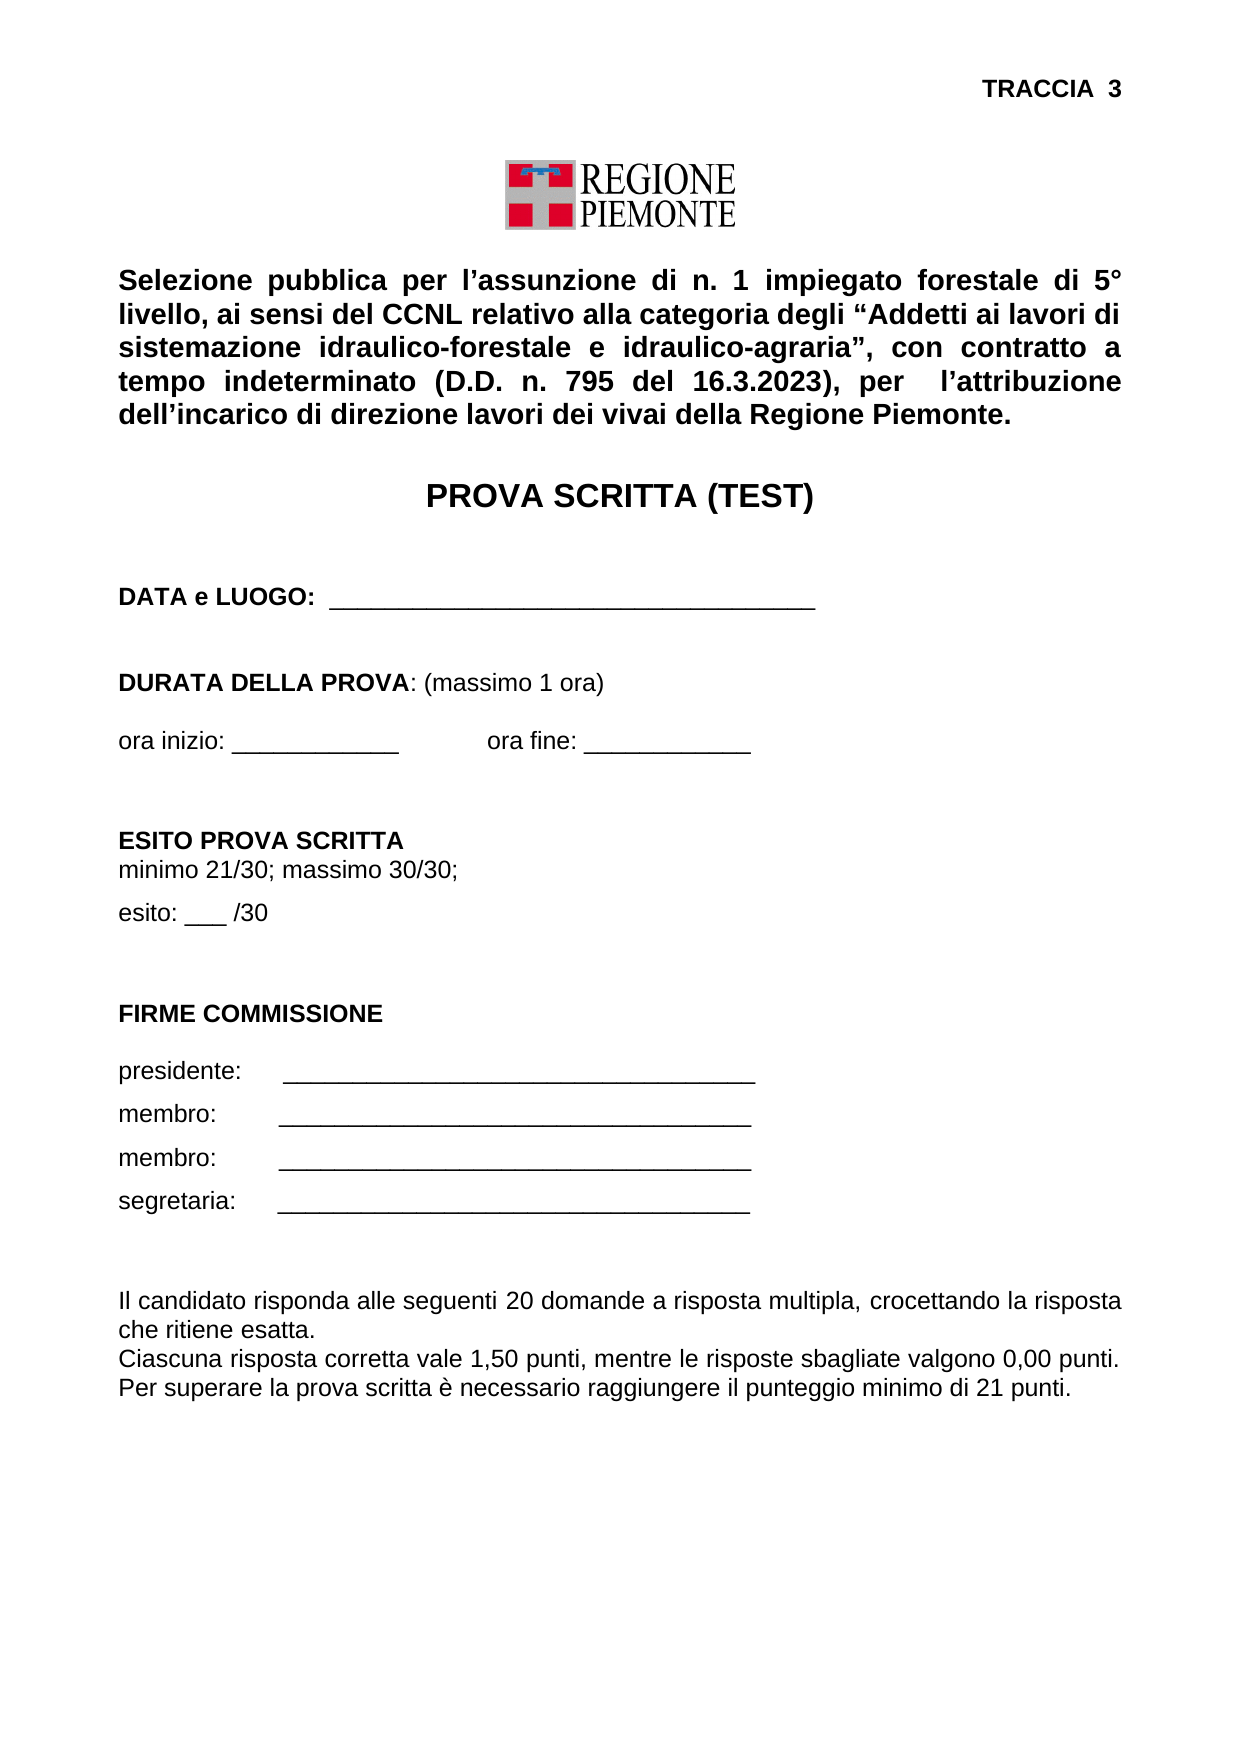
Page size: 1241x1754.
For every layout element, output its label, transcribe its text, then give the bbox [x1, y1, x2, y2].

text Ciascuna risposta corretta vale 1,50 punti, mentre le risposte sbagliate valgono 0,00 punti. Per superare la prova scritta è necessario raggiungere il punteggio minimo di 21 punti. [118, 1344, 1122, 1401]
text membro: __________________________________ [118, 1099, 1122, 1128]
text minimo 21/30; massimo 30/30; [118, 855, 1122, 884]
text FIRME COMMISSIONE [118, 999, 1122, 1028]
text DURATA DELLA PROVA: (massimo 1 ora) [118, 668, 1122, 697]
text Selezione pubblica per l’assunzione di n. 1 impiegato forestale di 5° livello, ai sensi del CCNL relativo alla categoria degli “Addetti ai lavori di sistemazione idraulico-forestale e idraulico-agraria”, con contratto a tempo indeterminato (D.D. n. 795 del 16.3.2023), per l’attribuzione dell’incarico di direzione lavori dei vivai della Regione Piemonte. [118, 263, 1122, 431]
text presidente: __________________________________ [118, 1056, 1122, 1085]
text ESITO PROVA SCRITTA [118, 826, 1122, 855]
picture [505, 160, 735, 230]
text membro: __________________________________ [118, 1143, 1122, 1171]
text PROVA SCRITTA (TEST) [118, 476, 1122, 515]
text segretaria: __________________________________ [118, 1186, 1122, 1214]
text ora inizio: ____________ ora fine: ____________ [118, 726, 1122, 754]
text Il candidato risponda alle seguenti 20 domande a risposta multipla, crocettando la risposta che ritiene esatta. [118, 1286, 1122, 1344]
text esito: ___ /30 [118, 898, 1122, 927]
text DATA e LUOGO: ___________________________________ [118, 582, 1122, 611]
